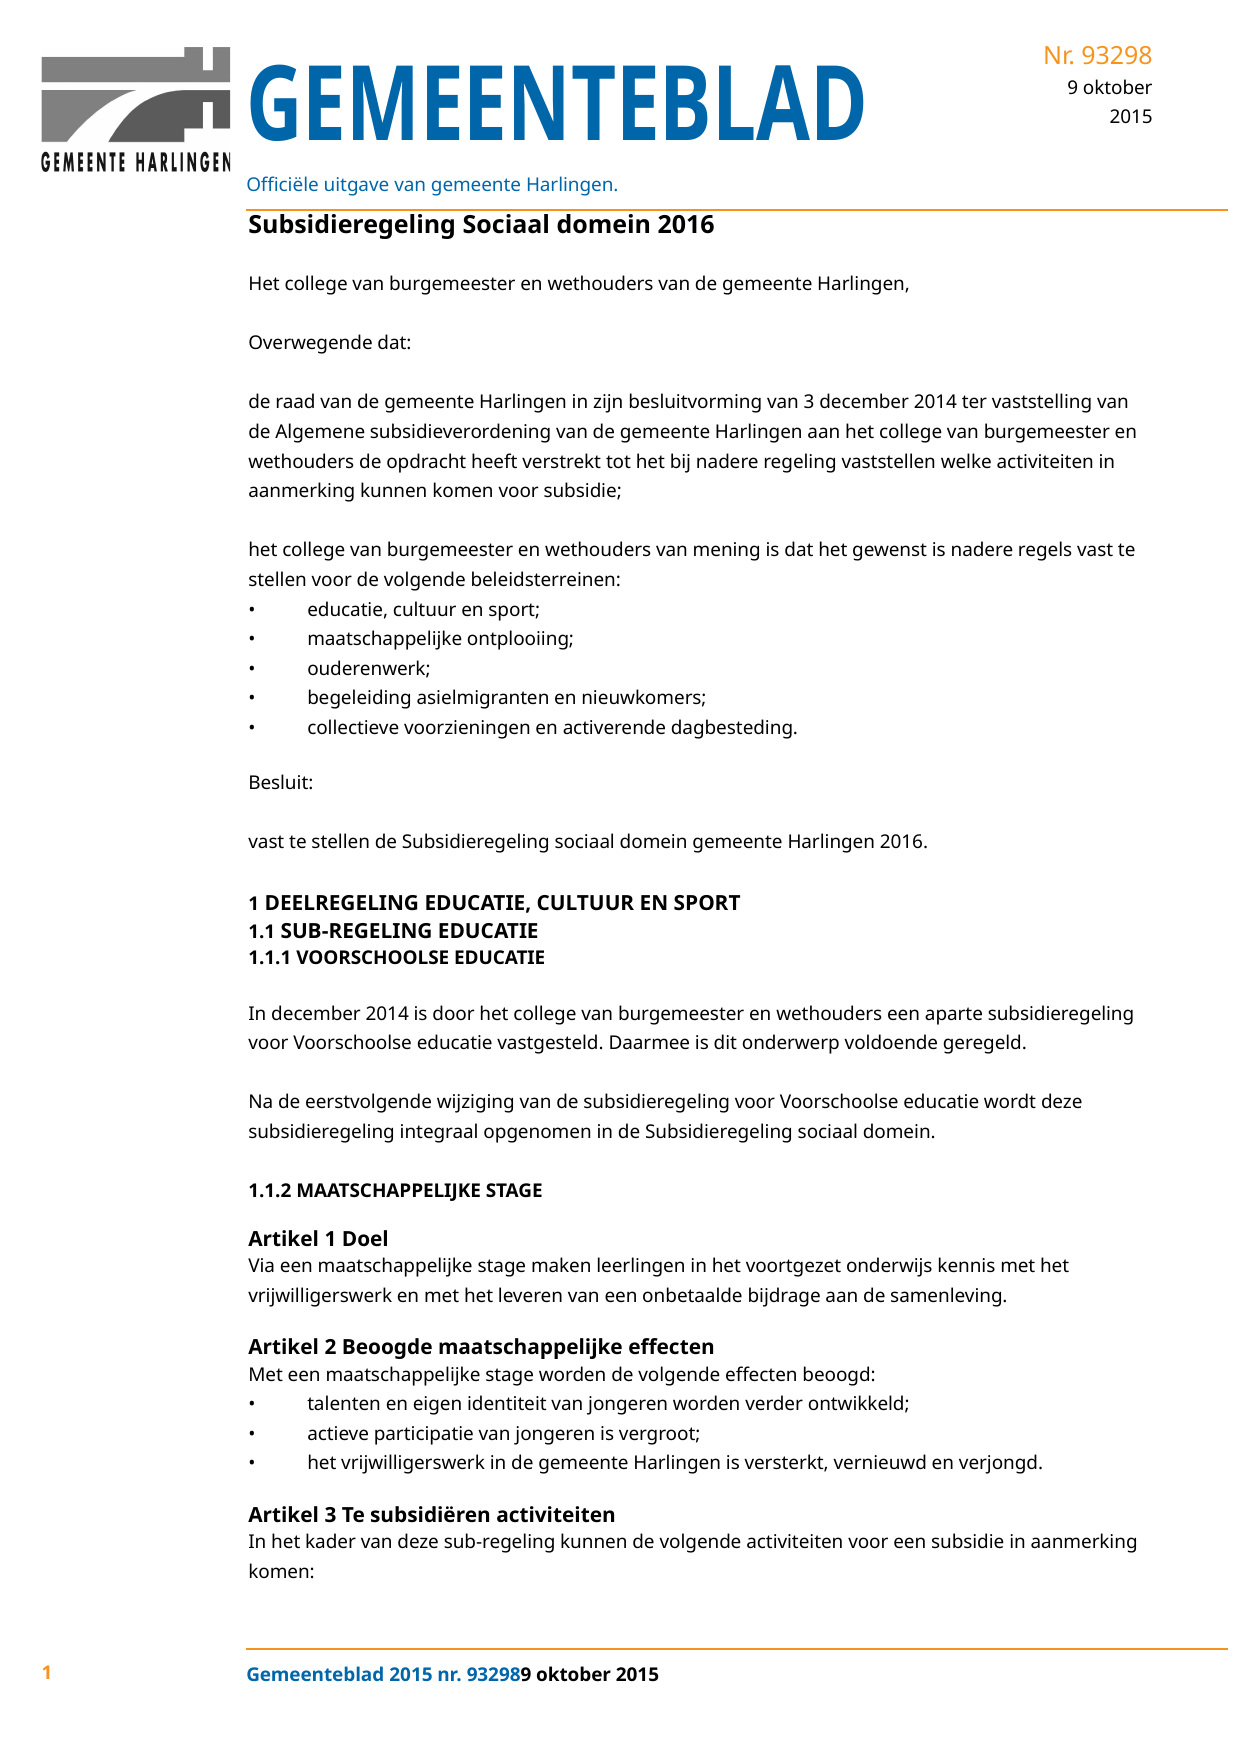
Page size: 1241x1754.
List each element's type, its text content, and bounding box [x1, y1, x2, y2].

list educatie, cultuur en sport; [248, 596, 1152, 621]
text Besluit: [248, 769, 1152, 795]
text vast te stellen de Subsidieregeling sociaal domein gemeente Harlingen 2016. [248, 828, 1152, 854]
text Met een maatschappelijke stage worden de volgende effecten beoogd: [248, 1361, 1152, 1387]
text In december 2014 is door het college van burgemeester en wethouders een aparte subsidieregeling voor Voorschoolse educatie vastgesteld. Daarmee is dit onderwerp voldoende geregeld. [248, 1000, 1152, 1055]
text Het college van burgemeester en wethouders van de gemeente Harlingen, [248, 270, 1152, 296]
text 1 DEELREGELING EDUCATIE, CULTUUR EN SPORT [248, 888, 1152, 916]
text Na de eerstvolgende wijziging van de subsidieregeling voor Voorschoolse educatie wordt deze subsidieregeling integraal opgenomen in de Subsidieregeling sociaal domein. [248, 1089, 1152, 1144]
text Artikel 1 Doel [248, 1224, 1152, 1252]
list ouderenwerk; [248, 655, 1152, 681]
text 1.1.2 MAATSCHAPPELIJKE STAGE [248, 1177, 1152, 1203]
text het college van burgemeester en wethouders van mening is dat het gewenst is nadere regels vast te stellen voor de volgende beleidsterreinen: [248, 537, 1152, 592]
list begeleiding asielmigranten en nieuwkomers; [248, 684, 1152, 710]
picture [41, 47, 231, 172]
text Via een maatschappelijke stage maken leerlingen in het voortgezet onderwijs kennis met het vrijwilligerswerk en met het leveren van een onbetaalde bijdrage aan de samenleving. [248, 1252, 1152, 1308]
text Overwegende dat: [248, 329, 1152, 355]
list het vrijwilligerswerk in de gemeente Harlingen is versterkt, vernieuwd en verjongd. [248, 1449, 1152, 1475]
text Subsidieregeling Sociaal domein 2016 [248, 211, 1152, 241]
text Artikel 2 Beoogde maatschappelijke effecten [248, 1332, 1152, 1361]
list actieve participatie van jongeren is vergroot; [248, 1420, 1152, 1446]
text de raad van de gemeente Harlingen in zijn besluitvorming van 3 december 2014 ter vaststelling van de Algemene subsidieverordening van de gemeente Harlingen aan het college van burgemeester en wethouders de opdracht heeft verstrekt tot het bij nadere regeling vaststellen welke activiteiten in aanmerking kunnen komen voor subsidie; [248, 389, 1152, 503]
text 1.1 SUB-REGELING EDUCATIE [248, 916, 1152, 944]
text 1.1.1 VOORSCHOOLSE EDUCATIE [248, 944, 1152, 970]
text In het kader van deze sub-regeling kunnen de volgende activiteiten voor een subsidie in aanmerking komen: [248, 1528, 1152, 1584]
text Artikel 3 Te subsidiëren activiteiten [248, 1500, 1152, 1528]
list maatschappelijke ontplooiing; [248, 625, 1152, 651]
list talenten en eigen identiteit van jongeren worden verder ontwikkeld; [248, 1390, 1152, 1416]
list collectieve voorzieningen en activerende dagbesteding. [248, 714, 1152, 740]
